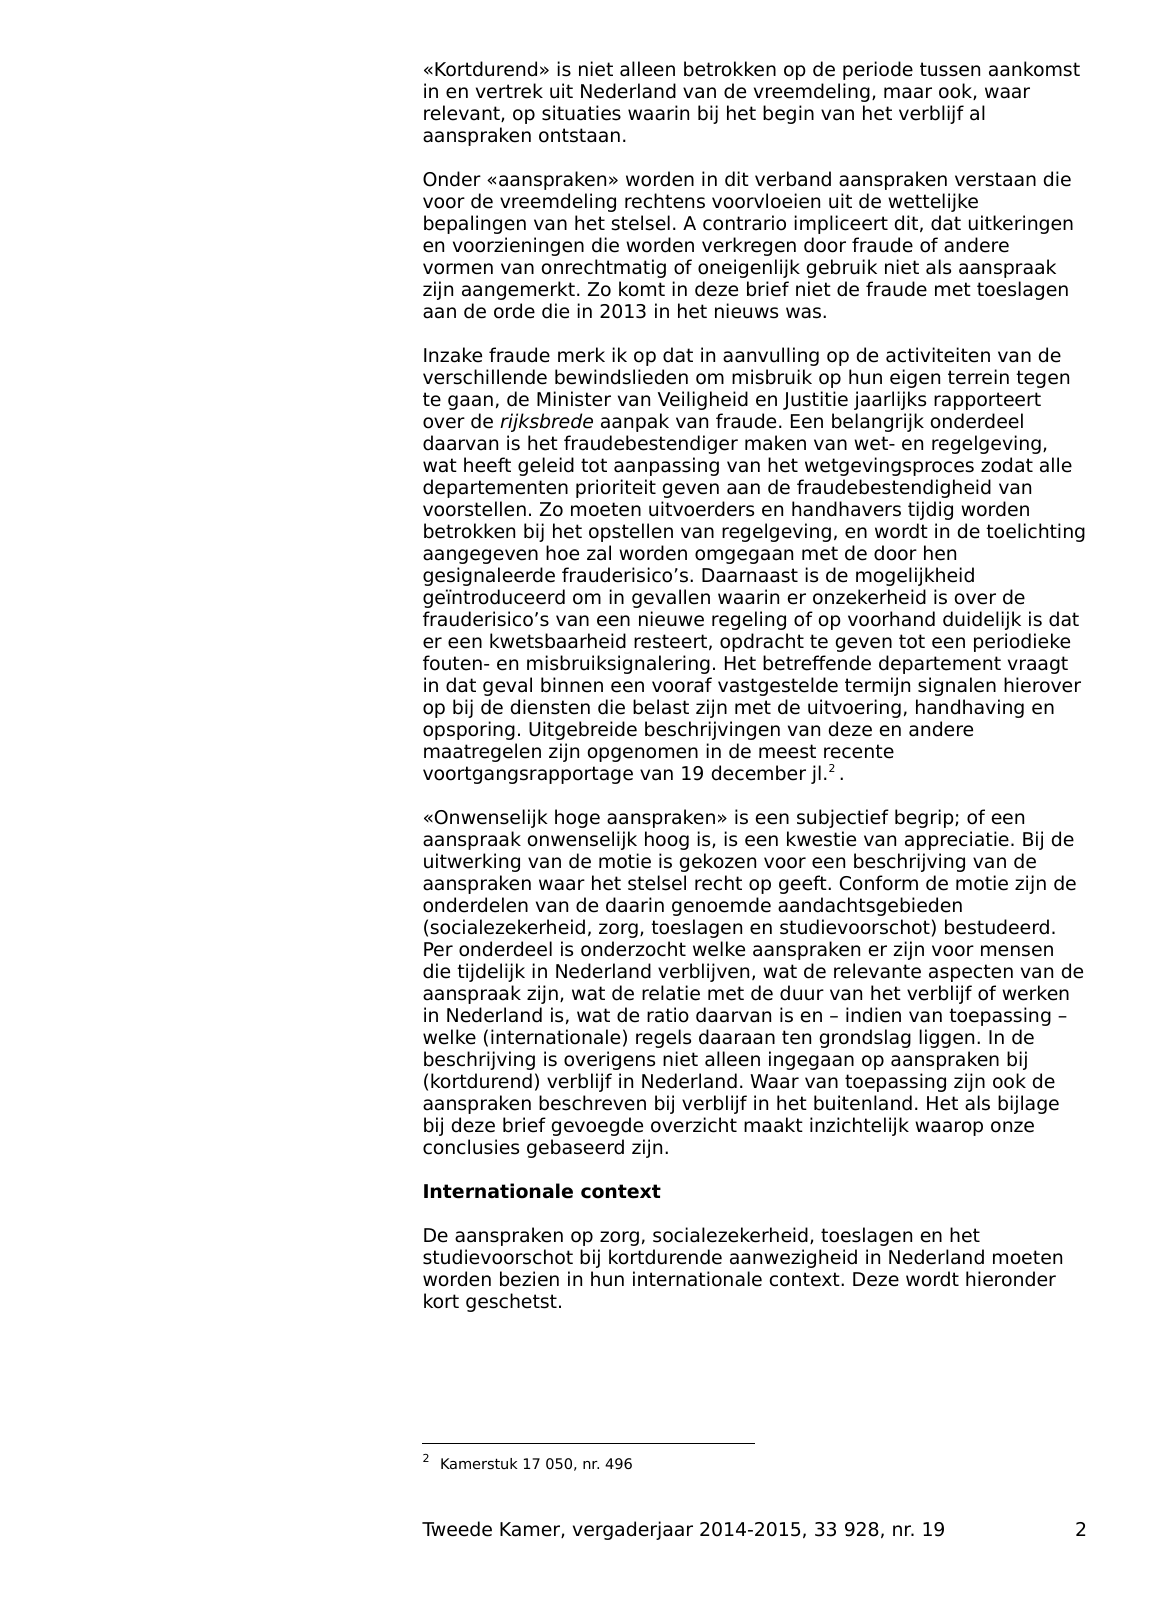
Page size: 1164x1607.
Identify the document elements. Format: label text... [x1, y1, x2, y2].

text «Kortdurend» is niet alleen betrokken op de periode tussen aankomst in en vertrek uit Nederland van de vreemdeling, maar ook, waar relevant, op situaties waarin bij het begin van het verblijf al aanspraken ontstaan. [422, 59, 1087, 147]
text Inzake fraude merk ik op dat in aanvulling op de activiteiten van de verschillende bewindslieden om misbruik op hun eigen terrein tegen te gaan, de Minister van Veiligheid en Justitie jaarlijks rapporteert over de rijksbrede aanpak van fraude. Een belangrijk onderdeel daarvan is het fraudebestendiger maken van wet- en regelgeving, wat heeft geleid tot aanpassing van het wetgevingsproces zodat alle departementen prioriteit geven aan de fraudebestendigheid van voorstellen. Zo moeten uitvoerders en handhavers tijdig worden betrokken bij het opstellen van regelgeving, en wordt in de toelichting aangegeven hoe zal worden omgegaan met de door hen gesignaleerde frauderisico’s. Daarnaast is de mogelijkheid geïntroduceerd om in gevallen waarin er onzekerheid is over de frauderisico’s van een nieuwe regeling of op voorhand duidelijk is dat er een kwetsbaarheid resteert, opdracht te geven tot een periodieke fouten- en misbruiksignalering. Het betreffende departement vraagt in dat geval binnen een vooraf vastgestelde termijn signalen hierover op bij de diensten die belast zijn met de uitvoering, handhaving en opsporing. Uitgebreide beschrijvingen van deze en andere maatregelen zijn opgenomen in de meest recente voortgangsrapportage van 19 december jl.. [422, 345, 1087, 785]
text Onder «aanspraken» worden in dit verband aanspraken verstaan die voor de vreemdeling rechtens voorvloeien uit de wettelijke bepalingen van het stelsel. A contrario impliceert dit, dat uitkeringen en voorzieningen die worden verkregen door fraude of andere vormen van onrechtmatig of oneigenlijk gebruik niet als aanspraak zijn aangemerkt. Zo komt in deze brief niet de fraude met toeslagen aan de orde die in 2013 in het nieuws was. [422, 169, 1087, 323]
text De aanspraken op zorg, socialezekerheid, toeslagen en het studievoorschot bij kortdurende aanwezigheid in Nederland moeten worden bezien in hun internationale context. Deze wordt hieronder kort geschetst. [422, 1225, 1087, 1313]
text «Onwenselijk hoge aanspraken» is een subjectief begrip; of een aanspraak onwenselijk hoog is, is een kwestie van appreciatie. Bij de uitwerking van de motie is gekozen voor een beschrijving van de aanspraken waar het stelsel recht op geeft. Conform de motie zijn de onderdelen van de daarin genoemde aandachtsgebieden (socialezekerheid, zorg, toeslagen en studievoorschot) bestudeerd. Per onderdeel is onderzocht welke aanspraken er zijn voor mensen die tijdelijk in Nederland verblijven, wat de relevante aspecten van de aanspraak zijn, wat de relatie met de duur van het verblijf of werken in Nederland is, wat de ratio daarvan is en – indien van toepassing – welke (internationale) regels daaraan ten grondslag liggen. In de beschrijving is overigens niet alleen ingegaan op aanspraken bij (kortdurend) verblijf in Nederland. Waar van toepassing zijn ook de aanspraken beschreven bij verblijf in het buitenland. Het als bijlage bij deze brief gevoegde overzicht maakt inzichtelijk waarop onze conclusies gebaseerd zijn. [422, 807, 1087, 1159]
subtitle Internationale context [422, 1181, 1087, 1203]
text Kamerstuk 17 050, nr. 496 [422, 1452, 1087, 1474]
